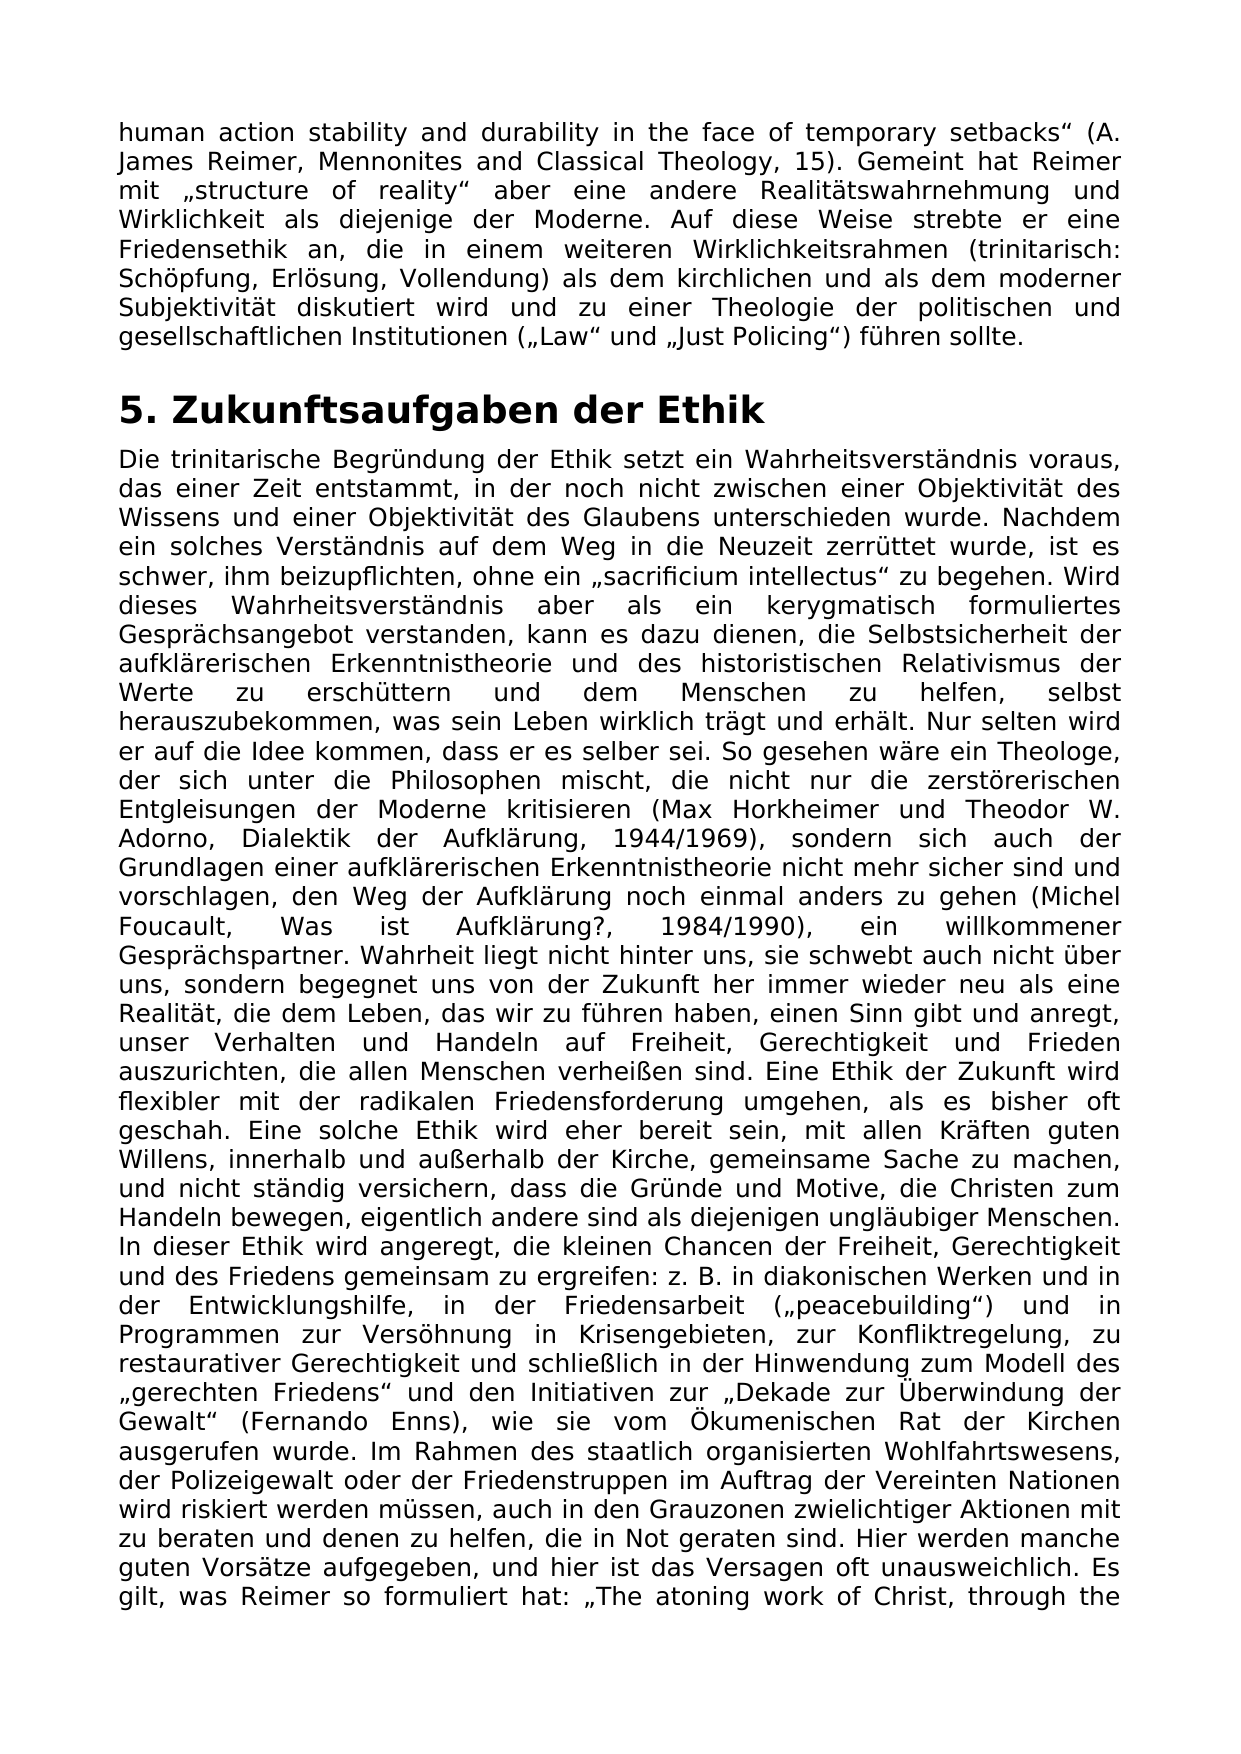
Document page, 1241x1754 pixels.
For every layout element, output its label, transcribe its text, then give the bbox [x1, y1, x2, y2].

subtitle 5. Zukunftsaufgaben der Ethik [118, 389, 1122, 433]
text Die trinitarische Begründung der Ethik setzt ein Wahrheitsverständnis voraus, das einer Zeit entstammt, in der noch nicht zwischen einer Objektivität des Wissens und einer Objektivität des Glaubens unterschieden wurde. Nachdem ein solches Verständnis auf dem Weg in die Neuzeit zerrüttet wurde, ist es schwer, ihm beizupflichten, ohne ein „sacrificium intellectus“ zu begehen. Wird dieses Wahrheitsverständnis aber als ein kerygmatisch formuliertes Gesprächsangebot verstanden, kann es dazu dienen, die Selbstsicherheit der aufklärerischen Erkenntnistheorie und des historistischen Relativismus der Werte zu erschüttern und dem Menschen zu helfen, selbst herauszubekommen, was sein Leben wirklich trägt und erhält. Nur selten wird er auf die Idee kommen, dass er es selber sei. So gesehen wäre ein Theologe, der sich unter die Philosophen mischt, die nicht nur die zerstörerischen Entgleisungen der Moderne kritisieren (Max Horkheimer und Theodor W. Adorno, Dialektik der Aufklärung, 1944/1969), sondern sich auch der Grundlagen einer aufklärerischen Erkenntnistheorie nicht mehr sicher sind und vorschlagen, den Weg der Aufklärung noch einmal anders zu gehen (Michel Foucault, Was ist Aufklärung?, 1984/1990), ein willkommener Gesprächspartner. Wahrheit liegt nicht hinter uns, sie schwebt auch nicht über uns, sondern begegnet uns von der Zukunft her immer wieder neu als eine Realität, die dem Leben, das wir zu führen haben, einen Sinn gibt und anregt, unser Verhalten und Handeln auf Freiheit, Gerechtigkeit und Frieden auszurichten, die allen Menschen verheißen sind. Eine Ethik der Zukunft wird flexibler mit der radikalen Friedensforderung umgehen, als es bisher oft geschah. Eine solche Ethik wird eher bereit sein, mit allen Kräften guten Willens, innerhalb und außerhalb der Kirche, gemeinsame Sache zu machen, und nicht ständig versichern, dass die Gründe und Motive, die Christen zum Handeln bewegen, eigentlich andere sind als diejenigen ungläubiger Menschen. In dieser Ethik wird angeregt, die kleinen Chancen der Freiheit, Gerechtigkeit und des Friedens gemeinsam zu ergreifen: z. B. in diakonischen Werken und in der Entwicklungshilfe, in der Friedensarbeit („peacebuilding“) und in Programmen zur Versöhnung in Krisengebieten, zur Konfliktregelung, zu restaurativer Gerechtigkeit und schließlich in der Hinwendung zum Modell des „gerechten Friedens“ und den Initiativen zur „Dekade zur Überwindung der Gewalt“ (Fernando Enns), wie sie vom Ökumenischen Rat der Kirchen ausgerufen wurde. Im Rahmen des staatlich organisierten Wohlfahrtswesens, der Polizeigewalt oder der Friedenstruppen im Auftrag der Vereinten Nationen wird riskiert werden müssen, auch in den Grauzonen zwielichtiger Aktionen mit zu beraten und denen zu helfen, die in Not geraten sind. Hier werden manche guten Vorsätze aufgegeben, und hier ist das Versagen oft unausweichlich. Es gilt, was Reimer so formuliert hat: „The atoning work of Christ, through the [118, 445, 1122, 1612]
text human action stability and durability in the face of temporary setbacks“ (A. James Reimer, Mennonites and Classical Theology, 15). Gemeint hat Reimer mit „structure of reality“ aber eine andere Realitätswahrnehmung und Wirklichkeit als diejenige der Moderne. Auf diese Weise strebte er eine Friedensethik an, die in einem weiteren Wirklichkeitsrahmen (trinitarisch: Schöpfung, Erlösung, Vollendung) als dem kirchlichen und als dem moderner Subjektivität diskutiert wird und zu einer Theologie der politischen und gesellschaftlichen Institutionen („Law“ und „Just Policing“) führen sollte. [118, 118, 1122, 351]
